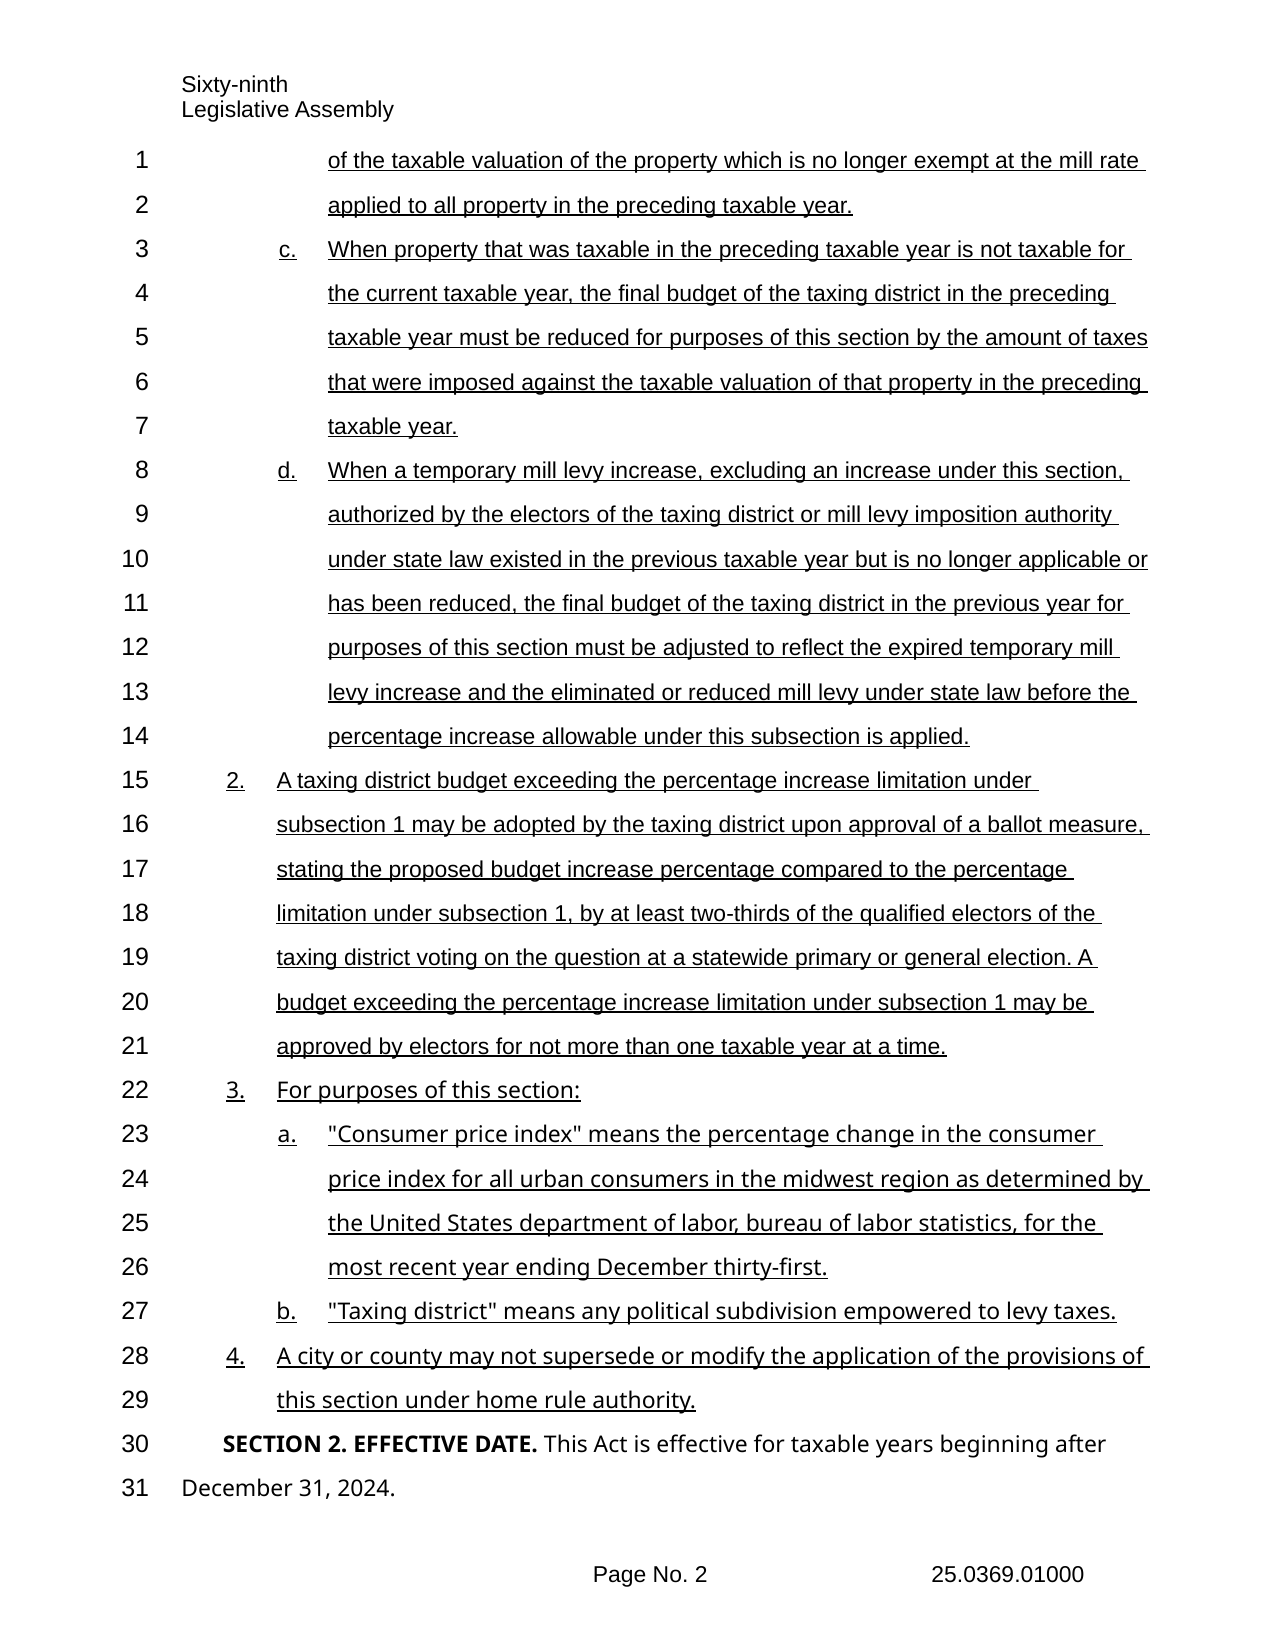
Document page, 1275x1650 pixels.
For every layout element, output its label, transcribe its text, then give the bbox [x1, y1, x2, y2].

text SECTION 2. EFFECTIVE DATE. This Act is effective for taxable years beginning after December 31, 2024. [181, 1417, 1154, 1506]
text of the taxable valuation of the property which is no longer exempt at the mill rate applied to all property in the preceding taxable year. [181, 133, 1154, 222]
text b. "Taxing district" means any political subdivision empowered to levy taxes. [181, 1284, 1154, 1329]
text 2. A taxing district budget exceeding the percentage increase limitation under subsection 1 may be adopted by the taxing district upon approval of a ballot measure, stating the proposed budget increase percentage compared to the percentage limitation under subsection 1, by at least two‑thirds of the qualified electors of the taxing district voting on the question at a statewide primary or general election. A budget exceeding the percentage increase limitation under subsection 1 may be approved by electors for not more than one taxable year at a time. [181, 753, 1154, 1063]
text 3. For purposes of this section: [181, 1063, 1154, 1107]
text c. When property that was taxable in the preceding taxable year is not taxable for the current taxable year, the final budget of the taxing district in the preceding taxable year must be reduced for purposes of this section by the amount of taxes that were imposed against the taxable valuation of that property in the preceding taxable year. [181, 222, 1154, 443]
text 4. A city or county may not supersede or modify the application of the provisions of this section under home rule authority. [181, 1329, 1154, 1417]
text a. "Consumer price index" means the percentage change in the consumer price index for all urban consumers in the midwest region as determined by the United States department of labor, bureau of labor statistics, for the most recent year ending December thirty-first. [181, 1107, 1154, 1284]
text d. When a temporary mill levy increase, excluding an increase under this section, authorized by the electors of the taxing district or mill levy imposition authority under state law existed in the previous taxable year but is no longer applicable or has been reduced, the final budget of the taxing district in the previous year for purposes of this section must be adjusted to reflect the expired temporary mill levy increase and the eliminated or reduced mill levy under state law before the percentage increase allowable under this subsection is applied. [181, 443, 1154, 753]
